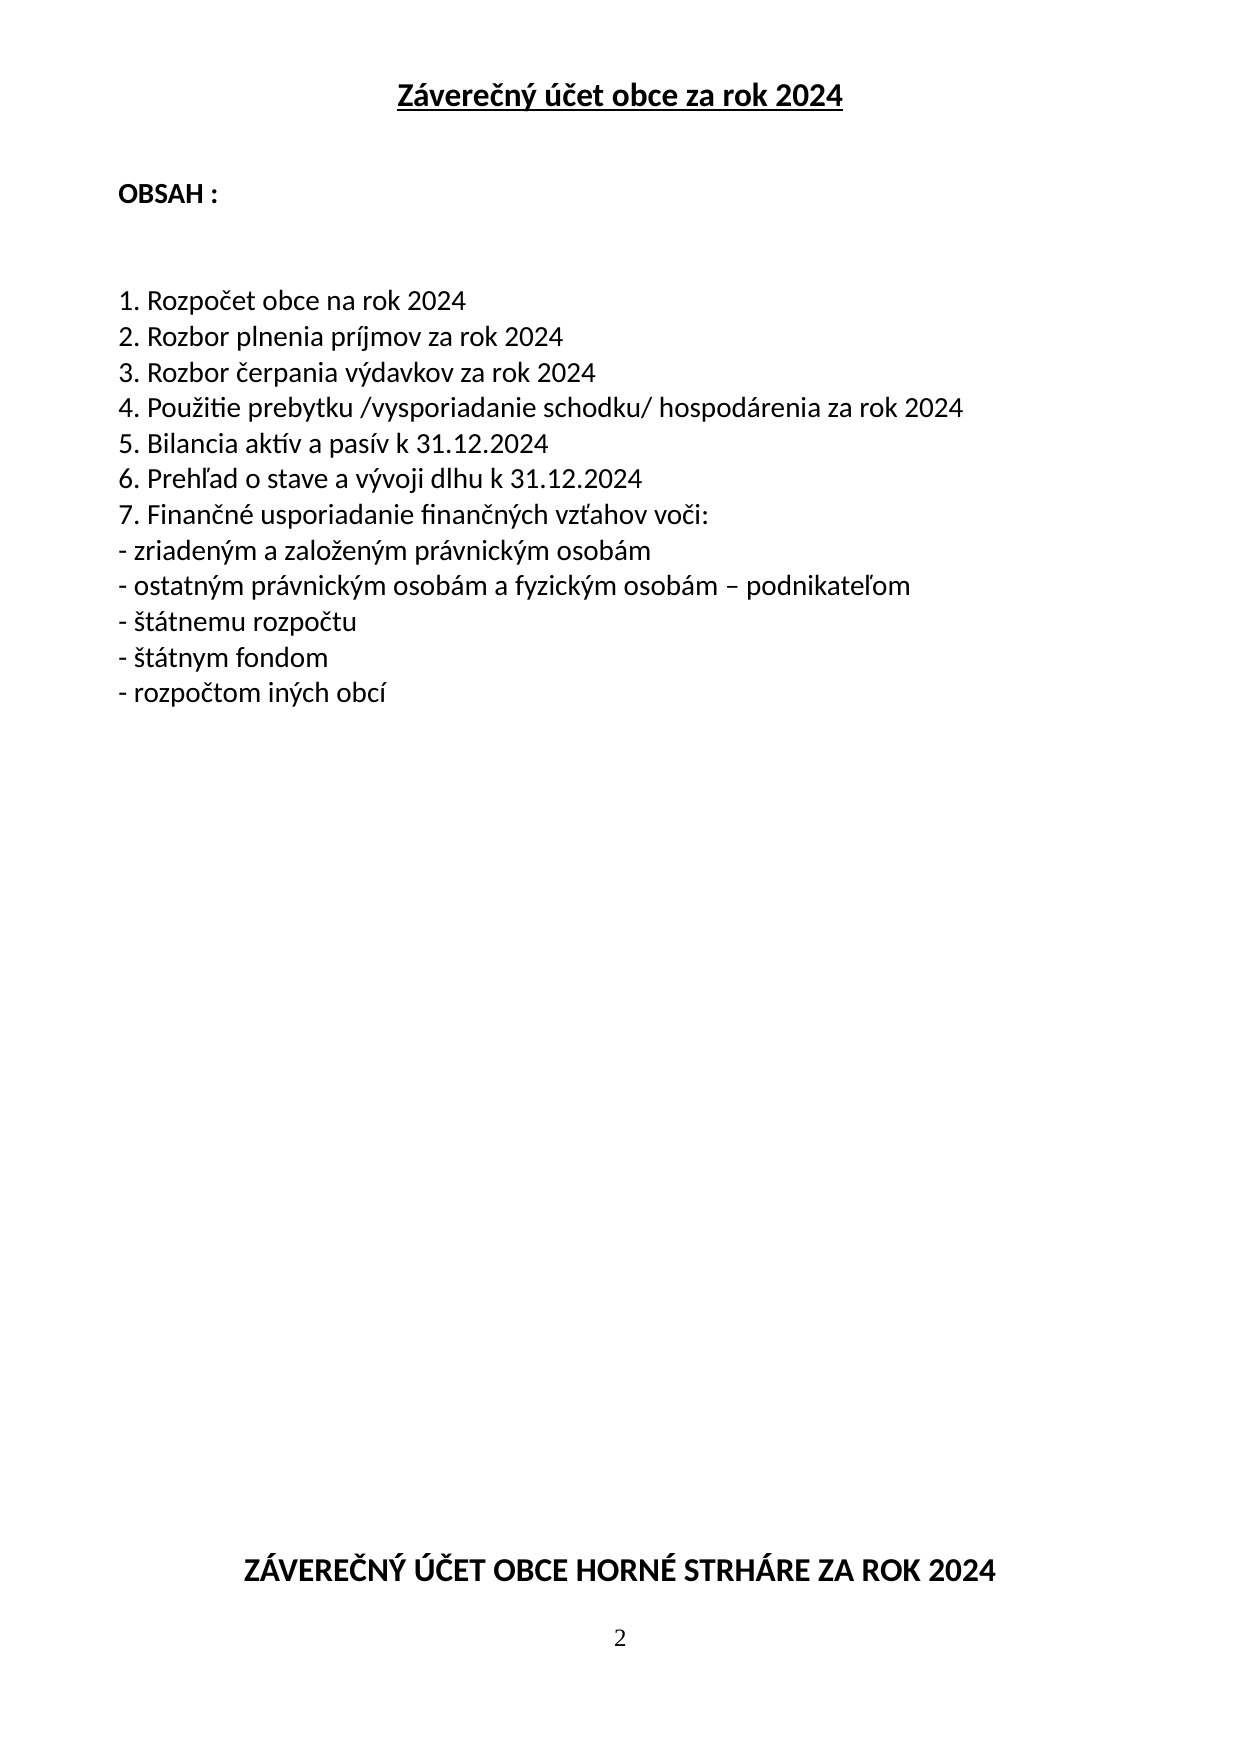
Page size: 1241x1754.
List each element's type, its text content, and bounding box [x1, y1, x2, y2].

text 4. Použitie prebytku /vysporiadanie schodku/ hospodárenia za rok 2024 [118, 389, 1122, 425]
text - ostatným právnickým osobám a fyzickým osobám – podnikateľom [118, 567, 1122, 603]
text 3. Rozbor čerpania výdavkov za rok 2024 [118, 354, 1122, 389]
text 2. Rozbor plnenia príjmov za rok 2024 [118, 318, 1122, 354]
text 1. Rozpočet obce na rok 2024 [118, 282, 1122, 318]
text - štátnemu rozpočtu [118, 603, 1122, 639]
text 5. Bilancia aktív a pasív k 31.12.2024 [118, 425, 1122, 461]
text 7. Finančné usporiadanie finančných vzťahov voči: [118, 496, 1122, 532]
text OBSAH : [118, 176, 1122, 211]
text - štátnym fondom [118, 639, 1122, 674]
text Záverečný účet obce za rok 2024 [118, 74, 1122, 114]
text - rozpočtom iných obcí [118, 674, 1122, 710]
text - zriadeným a založeným právnickým osobám [118, 532, 1122, 567]
text ZÁVEREČNÝ ÚČET OBCE HORNÉ STRHÁRE ZA ROK 2024 [118, 1549, 1122, 1590]
text 6. Prehľad o stave a vývoji dlhu k 31.12.2024 [118, 461, 1122, 496]
